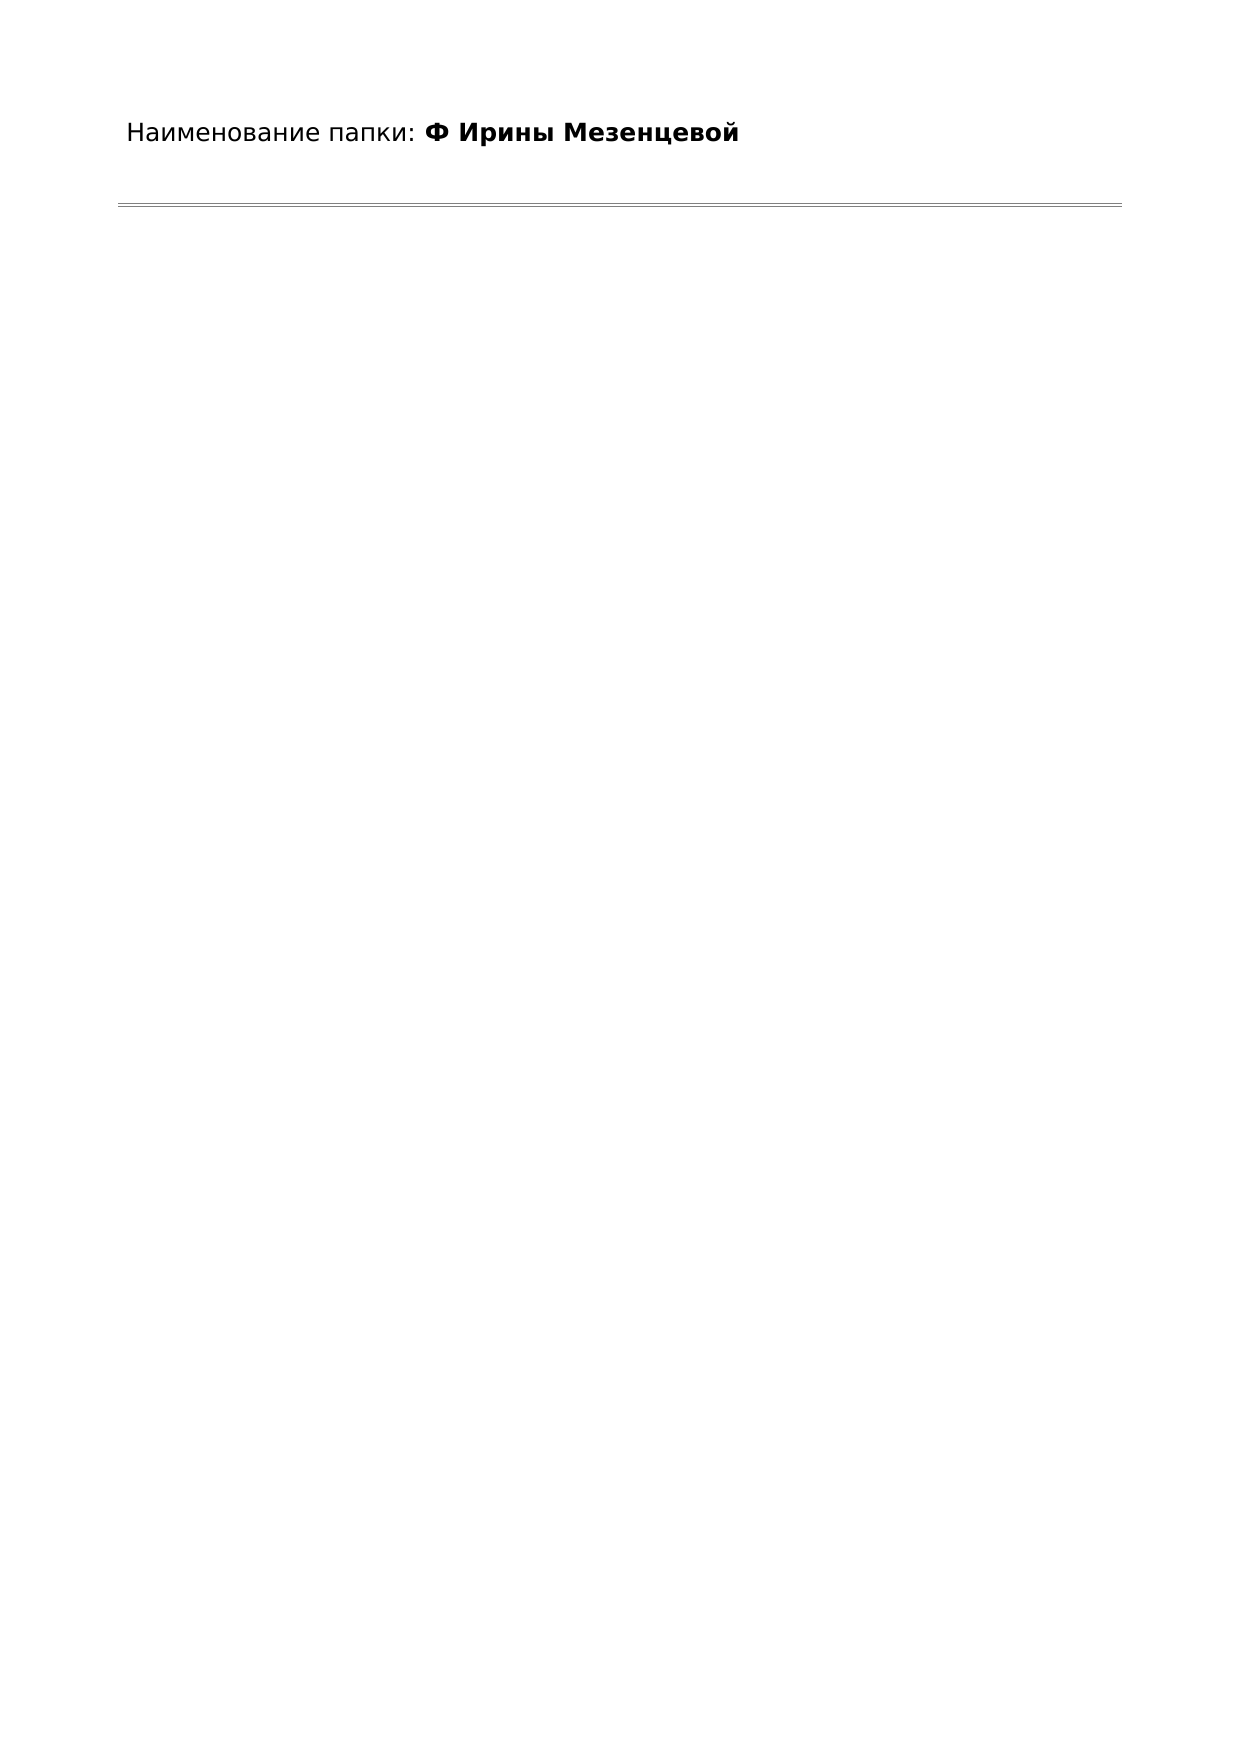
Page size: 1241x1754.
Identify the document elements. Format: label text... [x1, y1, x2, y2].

text Наименование папки: Ф Ирины Мезенцевой [118, 118, 1122, 176]
